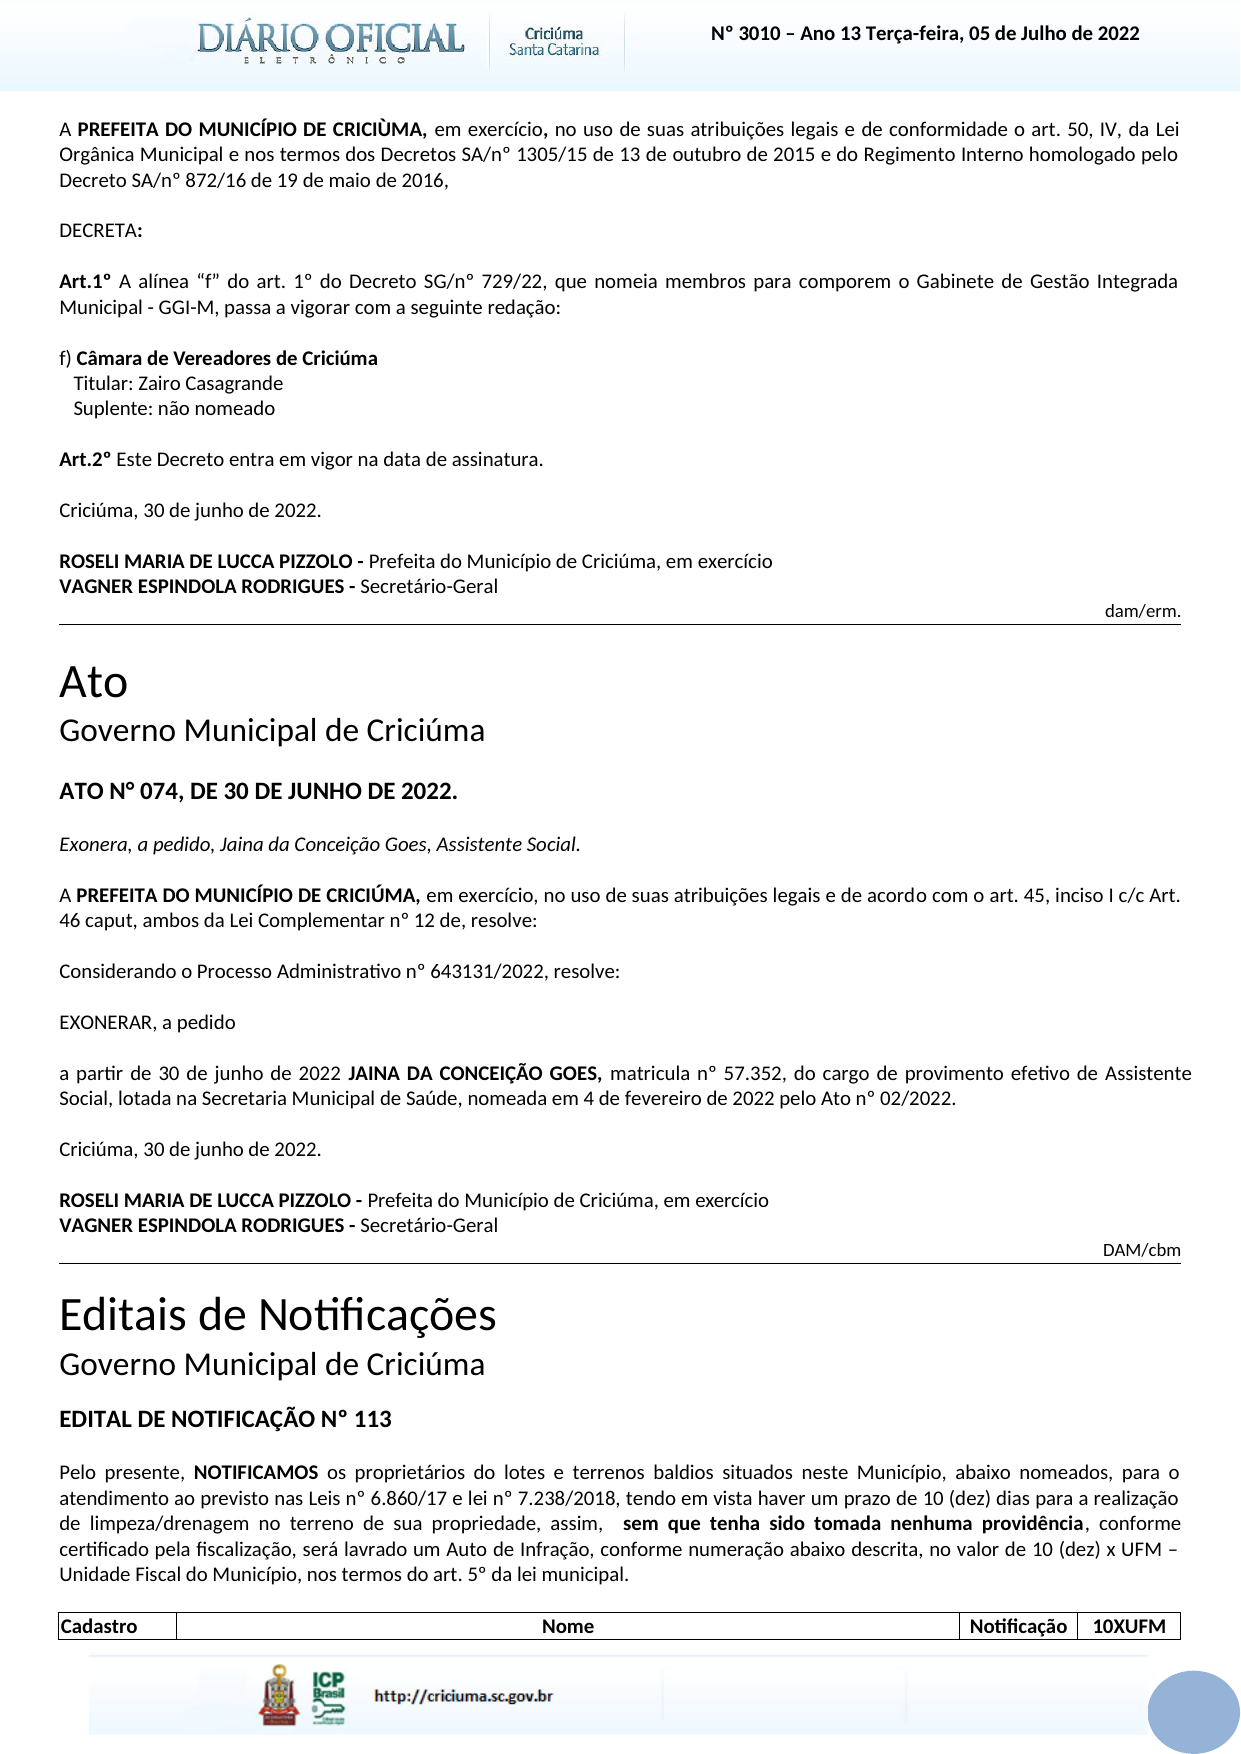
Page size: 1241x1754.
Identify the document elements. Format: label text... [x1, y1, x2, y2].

text Suplente: não nomeado [59, 396, 1181, 421]
table_header Nome [177, 1613, 959, 1638]
text Titular: Zairo Casagrande [59, 370, 1181, 396]
text Exonera, a pedido, Jaina da Conceição Goes, Assistente Social. [59, 831, 1181, 856]
text Pelo presente, NOTIFICAMOS os proprietários do lotes e terrenos baldios situados neste Município, abaixo nomeados, para o atendimento ao previsto nas Leis nº 6.860/17 e lei nº 7.238/2018, tendo em vista haver um prazo de 10 (dez) dias para a realização de limpeza/drenagem no terreno de sua propriedade, assim, sem que tenha sido tomada nenhuma providência, conforme certificado pela fiscalização, será lavrado um Auto de Infração, conforme numeração abaixo descrita, no valor de 10 (dez) x UFM – Unidade Fiscal do Município, nos termos do art. 5º da lei municipal. [59, 1459, 1181, 1587]
text Criciúma, 30 de junho de 2022. [59, 1136, 1156, 1161]
text EDITAL DE NOTIFICAÇÃO Nº 113 [59, 1404, 1181, 1434]
table_header Cadastro [59, 1613, 176, 1638]
text ROSELI MARIA DE LUCCA PIZZOLO - Prefeita do Município de Criciúma, em exercício [59, 1187, 1181, 1212]
text dam/erm. [59, 599, 1181, 624]
text Art.1º A alínea “f” do art. 1º do Decreto SG/nº 729/22, que nomeia membros para comporem o Gabinete de Gestão Integrada Municipal - GGI-M, passa a vigorar com a seguinte redação: [59, 268, 1181, 319]
text a partir de 30 de junho de 2022 JAINA DA CONCEIÇÃO GOES, matricula nº 57.352, do cargo de provimento efetivo de Assistente Social, lotada na Secretaria Municipal de Saúde, nomeada em 4 de fevereiro de 2022 pelo Ato nº 02/2022. [59, 1060, 1193, 1111]
text Governo Municipal de Criciúma [59, 1343, 1181, 1383]
text EXONERAR, a pedido [59, 1009, 1181, 1034]
text Criciúma, 30 de junho de 2022. [59, 497, 1181, 523]
text Editais de Notificações [59, 1284, 1181, 1343]
table_header 10XUFM [1078, 1613, 1180, 1638]
text Considerando o Processo Administrativo nº 643131/2022, resolve: [59, 958, 1167, 983]
text A PREFEITA DO MUNICÍPIO DE CRICIÚMA, em exercício, no uso de suas atribuições legais e de acordo com o art. 45, inciso I c/c Art. 46 caput, ambos da Lei Complementar nº 12 de, resolve: [59, 882, 1181, 933]
text VAGNER ESPINDOLA RODRIGUES - Secretário-Geral [59, 573, 1181, 599]
text A PREFEITA DO MUNICÍPIO DE CRICIÙMA, em exercício, no uso de suas atribuições legais e de conformidade o art. 50, IV, da Lei Orgânica Municipal e nos termos dos Decretos SA/nº 1305/15 de 13 de outubro de 2015 e do Regimento Interno homologado pelo Decreto SA/nº 872/16 de 19 de maio de 2016, [59, 116, 1181, 192]
text ATO N° 074, DE 30 DE JUNHO DE 2022. [59, 775, 1181, 806]
text DAM/cbm [59, 1238, 1181, 1263]
text Ato [59, 650, 1181, 709]
text Art.2º Este Decreto entra em vigor na data de assinatura. [59, 446, 1181, 472]
text VAGNER ESPINDOLA RODRIGUES - Secretário-Geral [59, 1212, 1240, 1238]
text Governo Municipal de Criciúma [59, 709, 1181, 750]
text f) Câmara de Vereadores de Criciúma [59, 345, 1181, 370]
text DECRETA: [59, 218, 1181, 243]
table_header Notificação [960, 1613, 1077, 1638]
text ROSELI MARIA DE LUCCA PIZZOLO - Prefeita do Município de Criciúma, em exercício [59, 548, 1181, 573]
